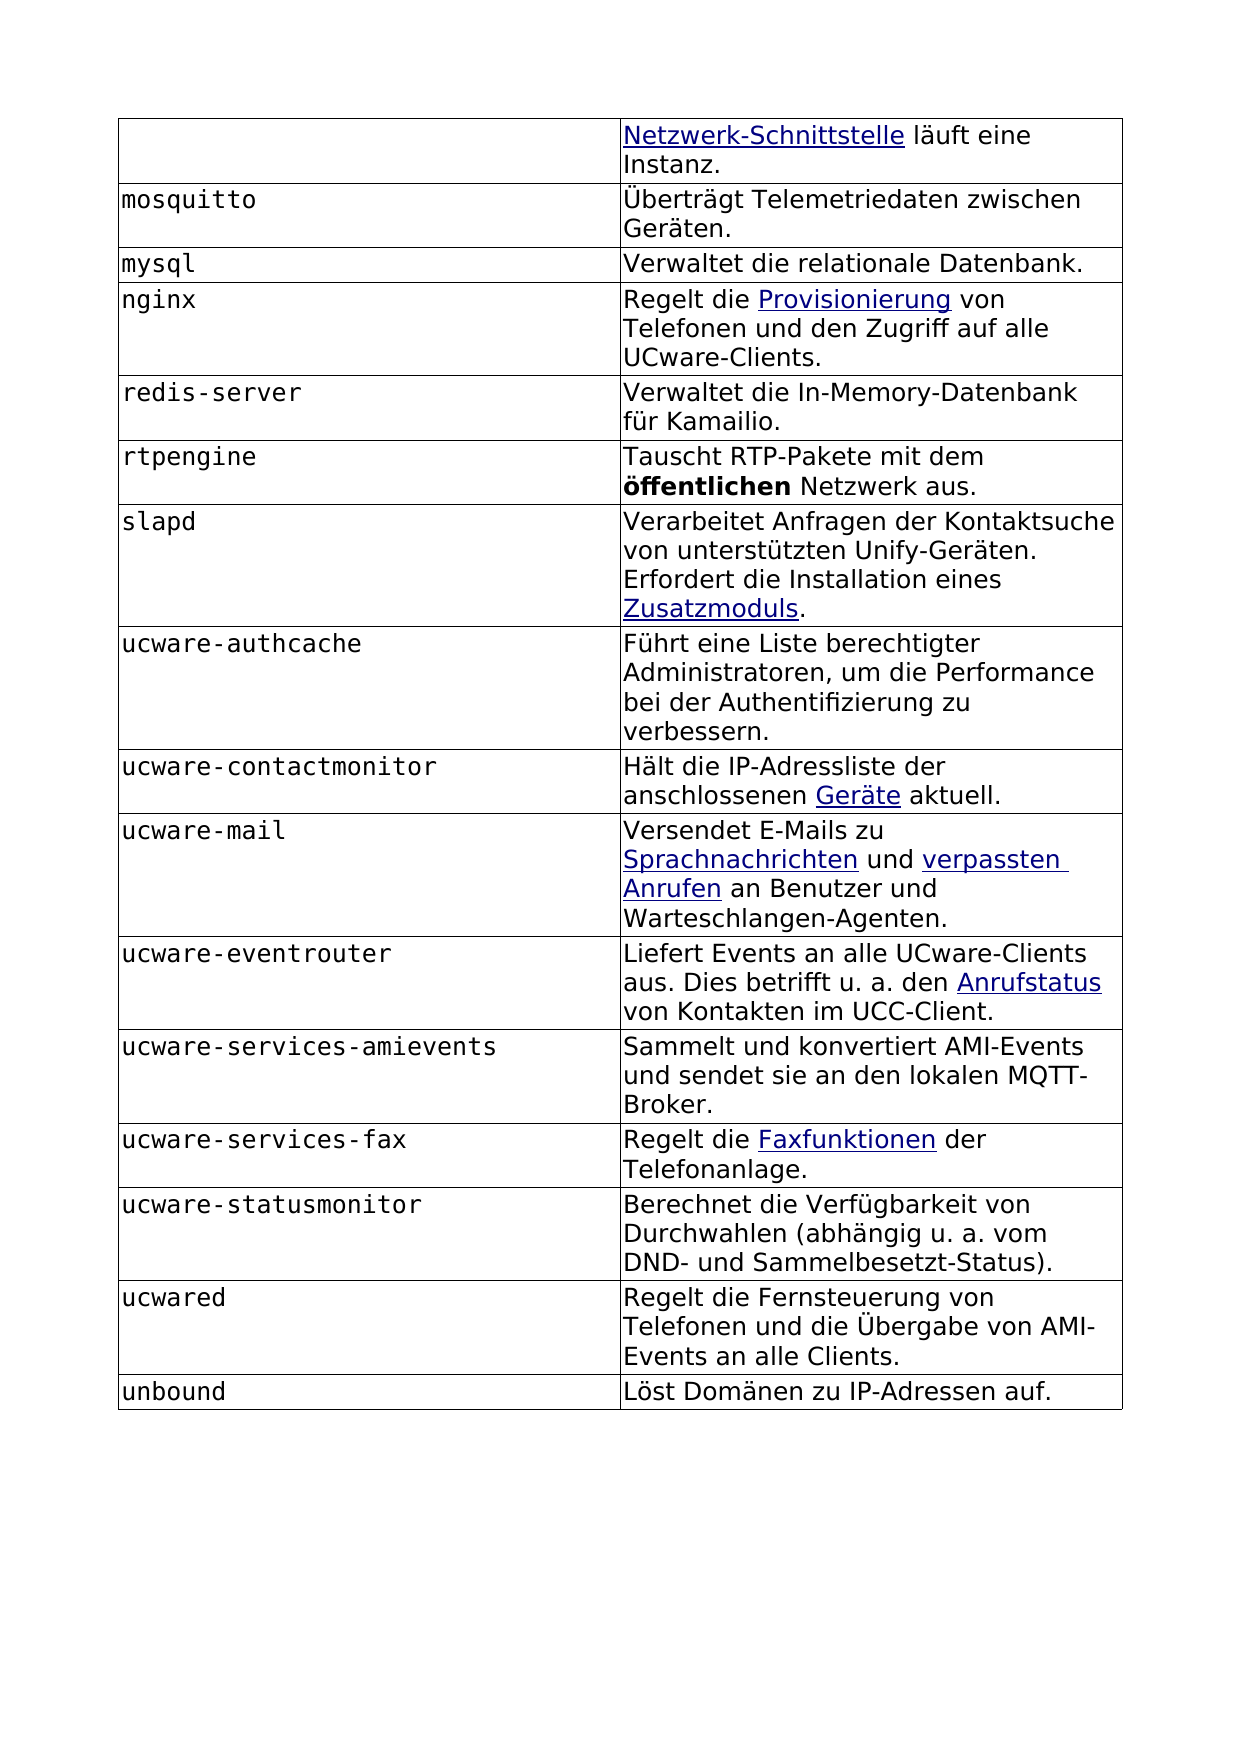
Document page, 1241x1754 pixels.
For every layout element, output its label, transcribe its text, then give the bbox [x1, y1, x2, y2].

table_cell Regelt die Fernsteuerung von Telefonen und die Übergabe von AMI-Events an alle Clients. [621, 1281, 1122, 1374]
table_cell Regelt die Provisionierung von Telefonen und den Zugriff auf alle UCware-Clients. [621, 283, 1122, 375]
table_cell Regelt die Faxfunktionen der Telefonanlage. [621, 1124, 1122, 1187]
table_cell unbound [119, 1375, 620, 1409]
table_cell ucware-services-amievents [119, 1030, 620, 1123]
table_cell ucware-authcache [119, 627, 620, 749]
table_cell ucwared [119, 1281, 620, 1374]
table_cell Sammelt und konvertiert AMI-Events und sendet sie an den lokalen MQTT-Broker. [621, 1030, 1122, 1123]
table_cell rtpengine [119, 441, 620, 504]
table_cell mosquitto [119, 184, 620, 247]
table_cell Tauscht RTP-Pakete mit dem öffentlichen Netzwerk aus. [621, 441, 1122, 504]
table_cell Verwaltet die In-Memory-Datenbank für Kamailio. [621, 376, 1122, 439]
table_cell Versendet E-Mails zu Sprachnachrichten und verpassten Anrufen an Benutzer und Warteschlangen-Agenten. [621, 814, 1122, 936]
table_cell redis-server [119, 376, 620, 439]
table_cell mysql [119, 248, 620, 282]
table_cell Führt eine Liste berechtigter Administratoren, um die Performance bei der Authentifizierung zu verbessern. [621, 627, 1122, 749]
table_cell Verarbeitet Anfragen der Kontaktsuche von unterstützten Unify-Geräten. Erfordert die Installation eines Zusatzmoduls. [621, 505, 1122, 626]
table_cell ucware-services-fax [119, 1124, 620, 1187]
table_cell Verwaltet die relationale Datenbank. [621, 248, 1122, 282]
table_cell ucware-eventrouter [119, 937, 620, 1029]
table_cell slapd [119, 505, 620, 626]
table_cell nginx [119, 283, 620, 375]
table_cell Löst Domänen zu IP-Adressen auf. [621, 1375, 1122, 1409]
table_cell Netzwerk-Schnittstelle läuft eine Instanz. [621, 119, 1122, 182]
table_cell Überträgt Telemetriedaten zwischen Geräten. [621, 184, 1122, 247]
table_cell Liefert Events an alle UCware-Clients aus. Dies betrifft u. a. den Anrufstatus von Kontakten im UCC-Client. [621, 937, 1122, 1029]
table_cell Berechnet die Verfügbarkeit von Durchwahlen (abhängig u. a. vom DND- und Sammelbesetzt-Status). [621, 1188, 1122, 1280]
table_cell ucware-contactmonitor [119, 750, 620, 813]
table_cell [119, 119, 620, 182]
table_cell Hält die IP-Adressliste der anschlossenen Geräte aktuell. [621, 750, 1122, 813]
table_cell ucware-statusmonitor [119, 1188, 620, 1280]
table_cell ucware-mail [119, 814, 620, 936]
